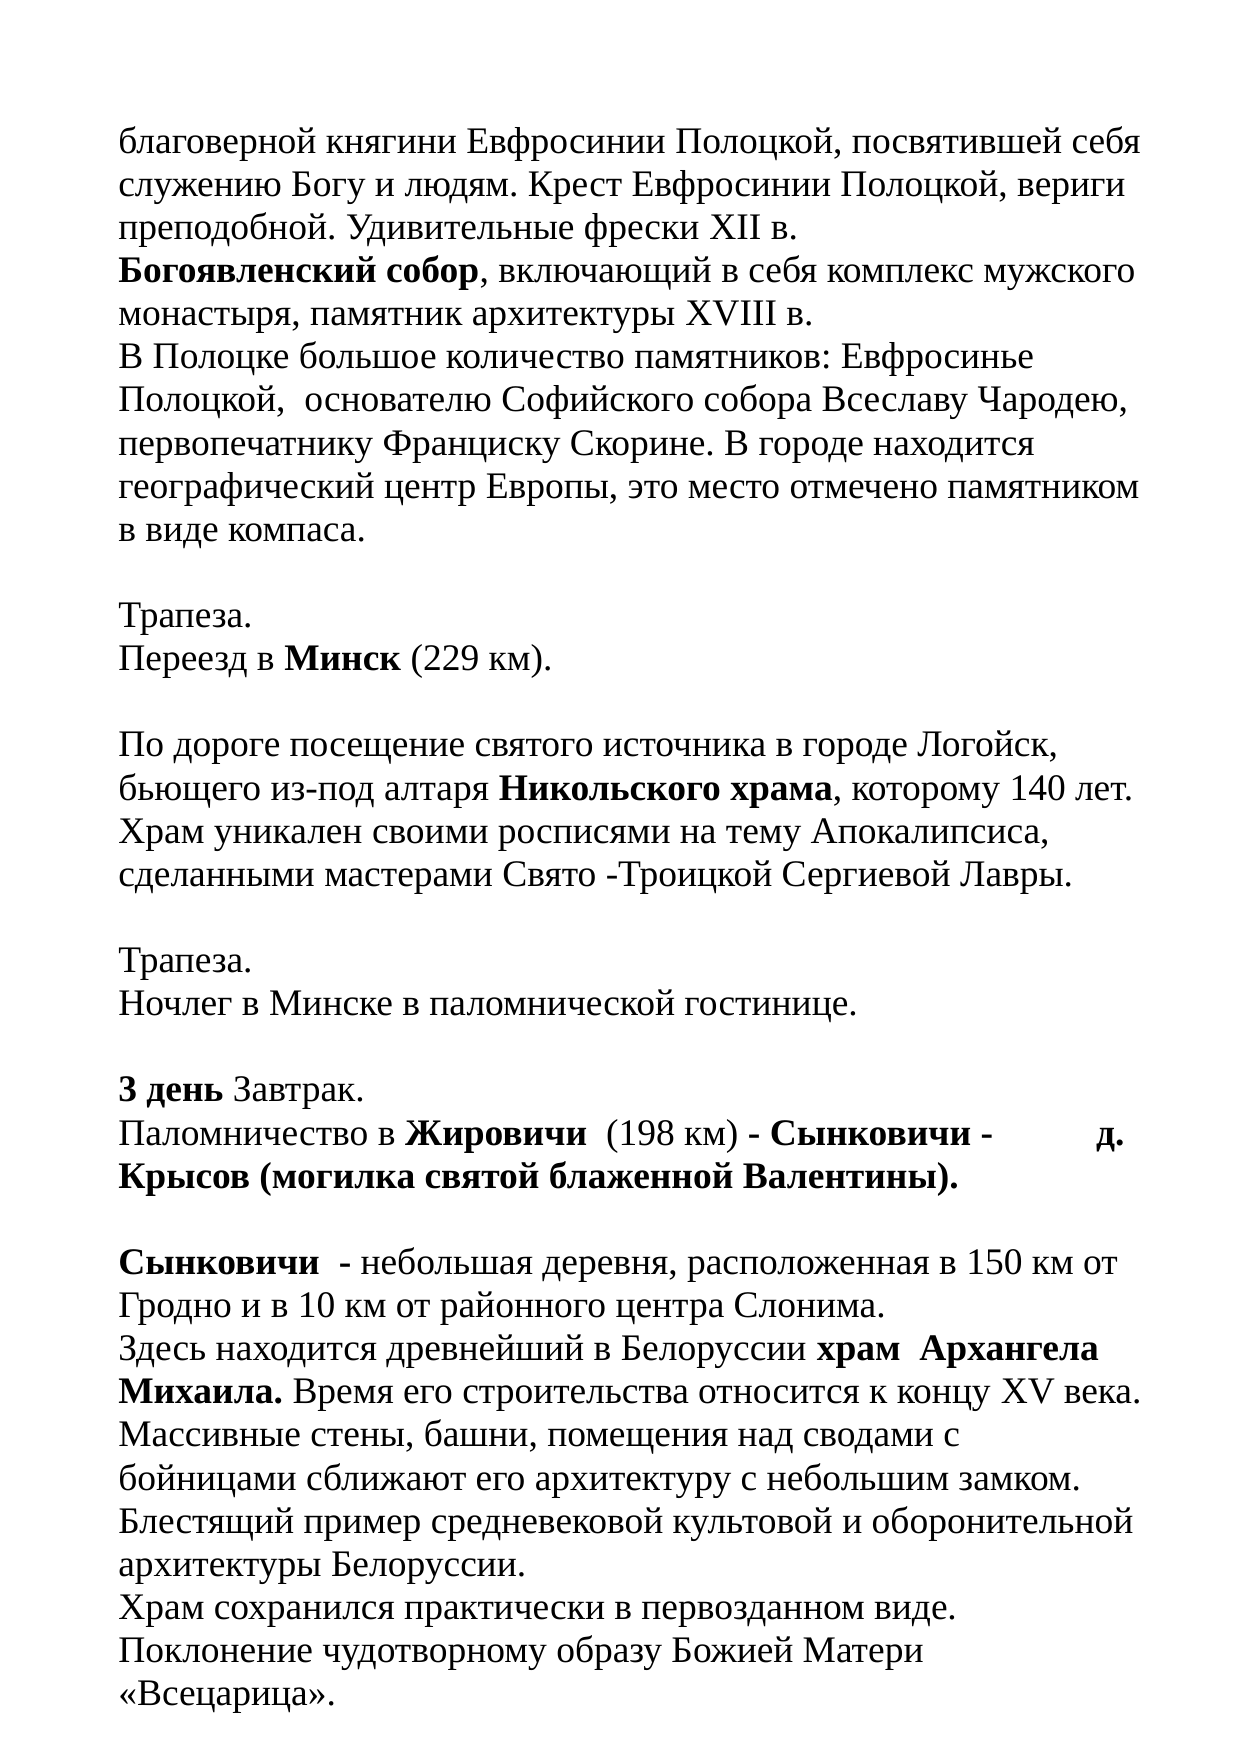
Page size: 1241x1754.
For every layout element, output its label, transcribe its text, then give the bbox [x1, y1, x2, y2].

text Поклонение чудотворному образу Божией Матери «Всецарица». [118, 1627, 1145, 1714]
text благоверной княгини Евфросинии Полоцкой, посвятившей себя служению Богу и людям. Крест Евфросинии Полоцкой, вериги преподобной. Удивительные фрески XII в. [118, 118, 1145, 247]
text Паломничество в Жировичи (198 км) - Сынковичи - д. Крысов (могилка святой блаженной Валентины). [118, 1110, 1145, 1196]
text Трапеза. [118, 592, 1145, 636]
text Трапеза. [118, 937, 1145, 981]
text Богоявленский собор, включающий в себя комплекс мужского монастыря, памятник архитектуры XVIII в. [118, 247, 1145, 334]
text По дороге посещение святого источника в городе Логойск, бьющего из-под алтаря Никольского храма, которому 140 лет. [118, 722, 1145, 808]
text Ночлег в Минске в паломнической гостинице. [118, 981, 1145, 1024]
text Сынковичи - небольшая деревня, расположенная в 150 км от Гродно и в 10 км от районного центра Слонима. Здесь находится древнейший в Белоруссии храм Архангела Михаила. Время его строительства относится к концу XV века. Массивные стены, башни, помещения над сводами с бойницами сближают его архитектуру с небольшим замком. Блестящий пример средневековой культовой и оборонительной архитектуры Белоруссии. Храм сохранился практически в первозданном виде. [118, 1239, 1145, 1627]
text Храм уникален своими росписями на тему Апокалипсиса, сделанными мастерами Свято -Троицкой Сергиевой Лавры. [118, 808, 1145, 894]
text 3 день Завтрак. [118, 1067, 1145, 1110]
text Переезд в Минск (229 км). [118, 636, 1145, 679]
text В Полоцке большое количество памятников: Евфросинье Полоцкой, основателю Софийского собора Всеславу Чародею, первопечатнику Франциску Скорине. В городе находится географический центр Европы, это место отмечено памятником в виде компаса. [118, 334, 1145, 549]
